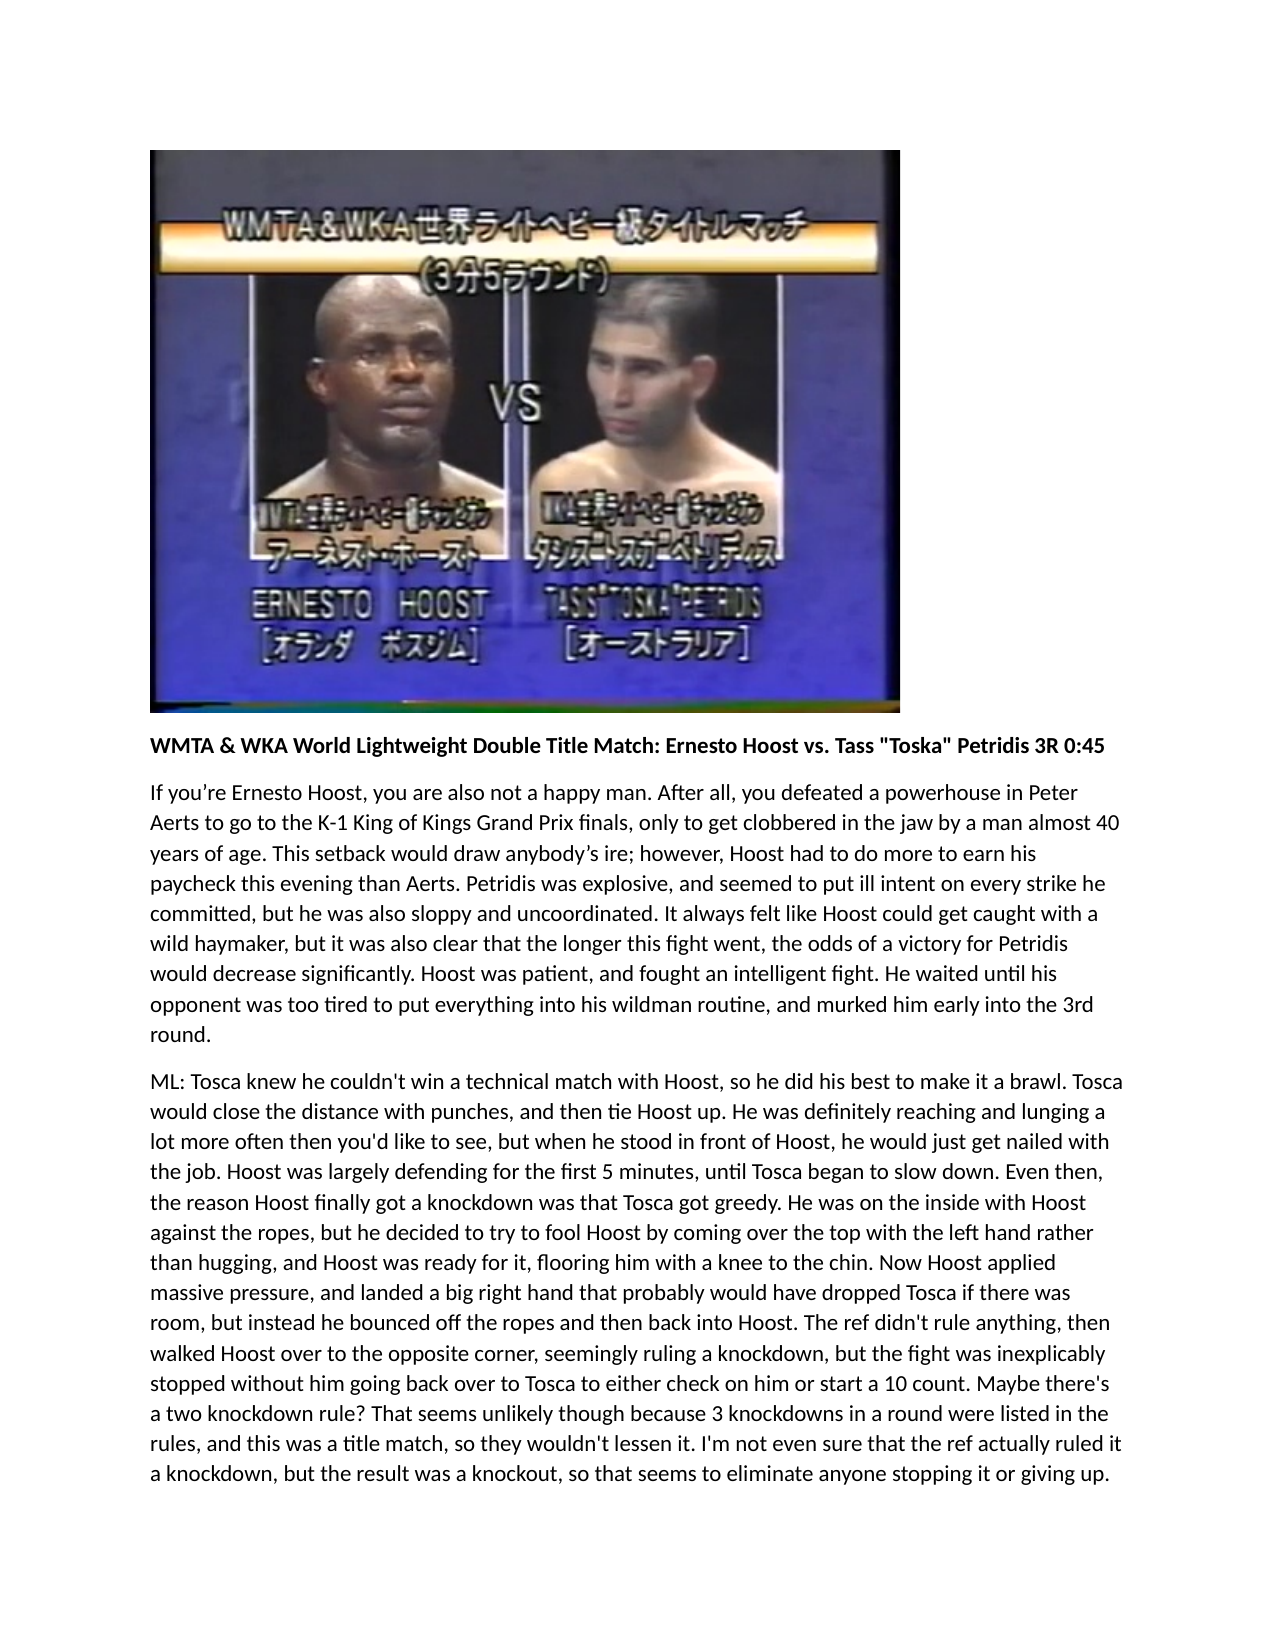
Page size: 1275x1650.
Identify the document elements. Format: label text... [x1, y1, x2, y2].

picture [150, 150, 901, 713]
text WMTA & WKA World Lightweight Double Title Match: Ernesto Hoost vs. Tass "Toska" Petridis 3R 0:45 [150, 731, 1125, 759]
text If you’re Ernesto Hoost, you are also not a happy man. After all, you defeated a powerhouse in Peter Aerts to go to the K-1 King of Kings Grand Prix finals, only to get clobbered in the jaw by a man almost 40 years of age. This setback would draw anybody’s ire; however, Hoost had to do more to earn his paycheck this evening than Aerts. Petridis was explosive, and seemed to put ill intent on every strike he committed, but he was also sloppy and uncoordinated. It always felt like Hoost could get caught with a wild haymaker, but it was also clear that the longer this fight went, the odds of a victory for Petridis would decrease significantly. Hoost was patient, and fought an intelligent fight. He waited until his opponent was too tired to put everything into his wildman routine, and murked him early into the 3rd round. [150, 778, 1125, 1048]
text ML: Tosca knew he couldn't win a technical match with Hoost, so he did his best to make it a brawl. Tosca would close the distance with punches, and then tie Hoost up. He was definitely reaching and lunging a lot more often then you'd like to see, but when he stood in front of Hoost, he would just get nailed with the job. Hoost was largely defending for the first 5 minutes, until Tosca began to slow down. Even then, the reason Hoost finally got a knockdown was that Tosca got greedy. He was on the inside with Hoost against the ropes, but he decided to try to fool Hoost by coming over the top with the left hand rather than hugging, and Hoost was ready for it, flooring him with a knee to the chin. Now Hoost applied massive pressure, and landed a big right hand that probably would have dropped Tosca if there was room, but instead he bounced off the ropes and then back into Hoost. The ref didn't rule anything, then walked Hoost over to the opposite corner, seemingly ruling a knockdown, but the fight was inexplicably stopped without him going back over to Tosca to either check on him or start a 10 count. Maybe there's a two knockdown rule? That seems unlikely though because 3 knockdowns in a round were listed in the rules, and this was a title match, so they wouldn't lessen it. I'm not even sure that the ref actually ruled it a knockdown, but the result was a knockout, so that seems to eliminate anyone stopping it or giving up. [150, 1067, 1125, 1487]
